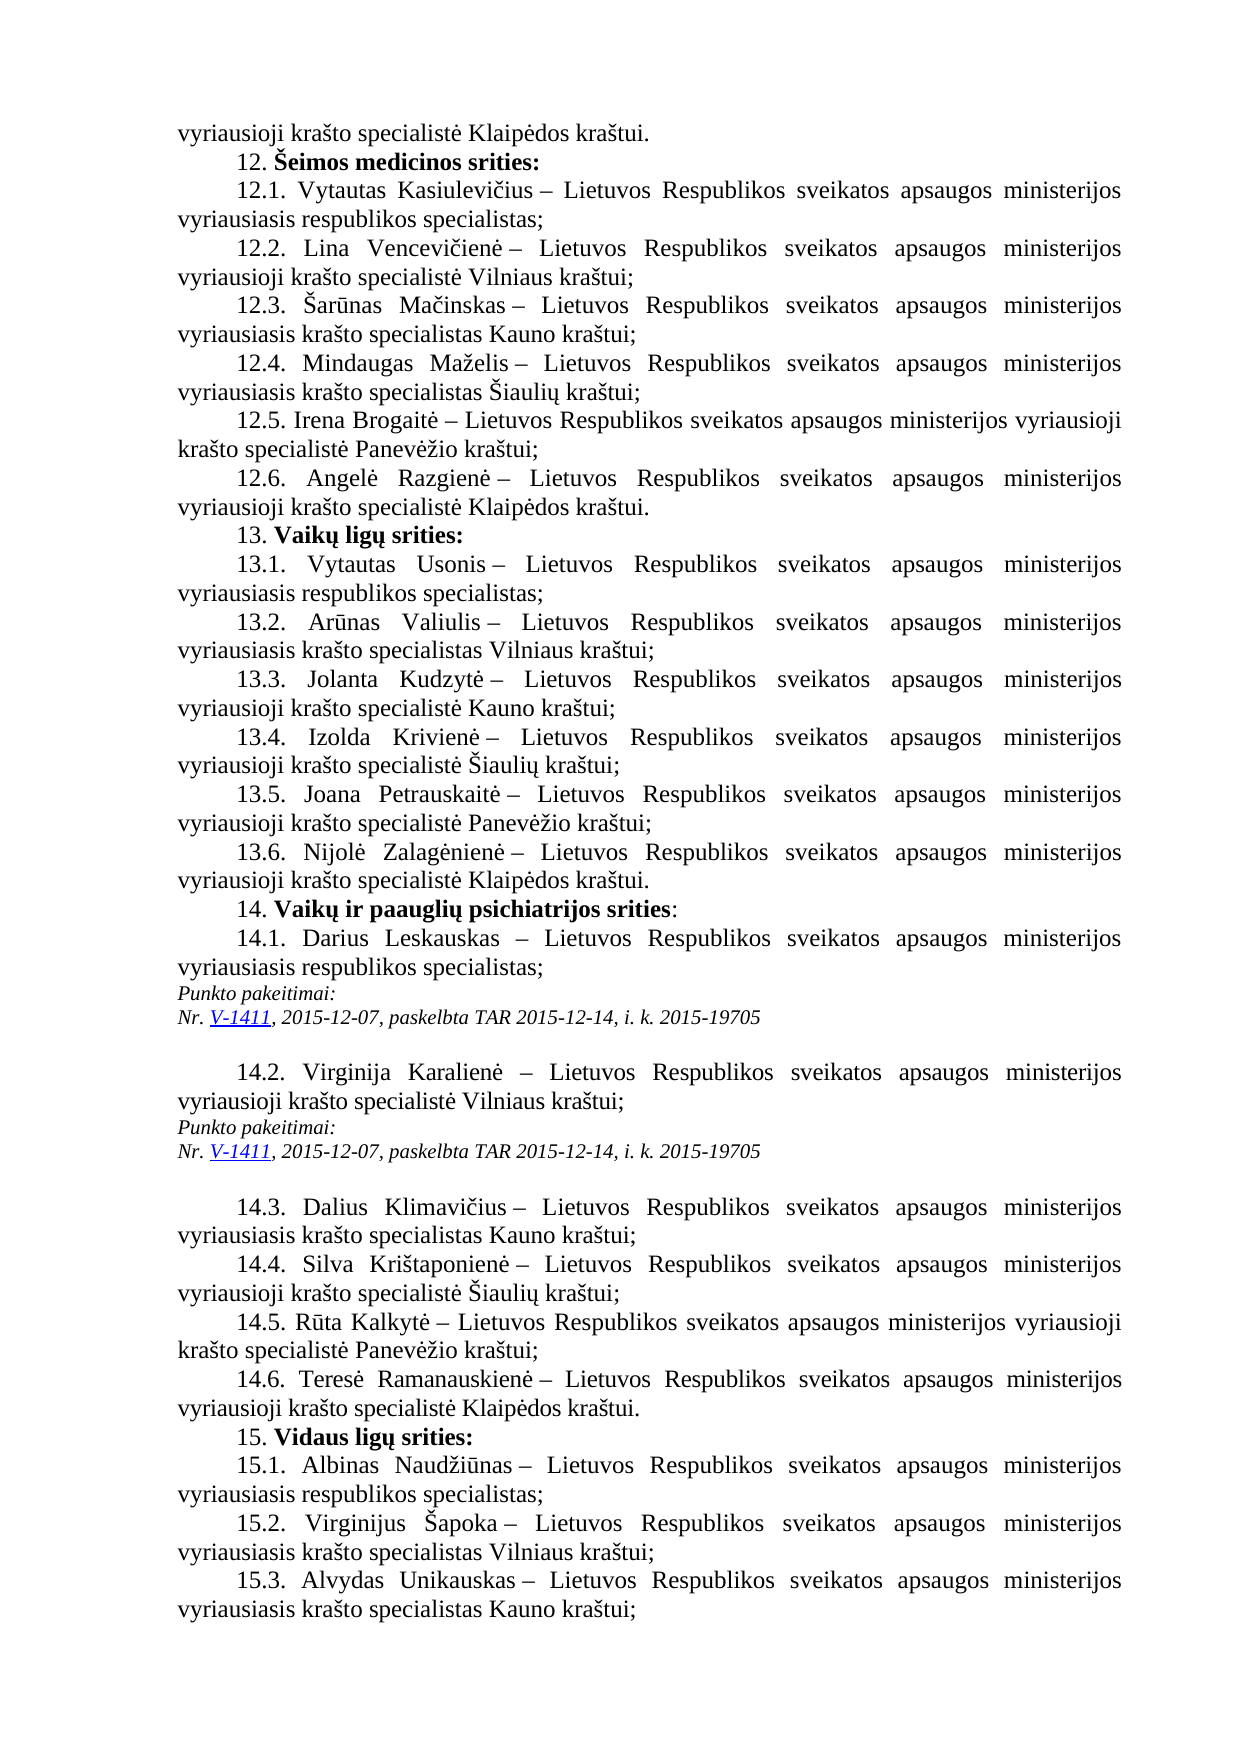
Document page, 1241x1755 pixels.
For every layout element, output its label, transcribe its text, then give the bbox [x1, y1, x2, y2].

text Punkto pakeitimai: [177, 981, 1122, 1005]
text 14.2. Virginija Karalienė – Lietuvos Respublikos sveikatos apsaugos ministerijos vyriausioji krašto specialistė Vilniaus kraštui; [177, 1057, 1122, 1115]
text 13. Vaikų ligų srities: [177, 521, 1122, 549]
text Punkto pakeitimai: [177, 1115, 1122, 1139]
text 12.1. Vytautas Kasiulevičius – Lietuvos Respublikos sveikatos apsaugos ministerijos vyriausiasis respublikos specialistas; [177, 176, 1122, 233]
text 12.2. Lina Vencevičienė – Lietuvos Respublikos sveikatos apsaugos ministerijos vyriausioji krašto specialistė Vilniaus kraštui; [177, 233, 1122, 291]
text vyriausioji krašto specialistė Klaipėdos kraštui. [177, 118, 1122, 147]
text 13.2. Arūnas Valiulis – Lietuvos Respublikos sveikatos apsaugos ministerijos vyriausiasis krašto specialistas Vilniaus kraštui; [177, 607, 1122, 664]
text 12.4. Mindaugas Maželis – Lietuvos Respublikos sveikatos apsaugos ministerijos vyriausiasis krašto specialistas Šiaulių kraštui; [177, 348, 1122, 406]
text 14.4. Silva Krištaponienė – Lietuvos Respublikos sveikatos apsaugos ministerijos vyriausioji krašto specialistė Šiaulių kraštui; [177, 1249, 1122, 1307]
text 13.6. Nijolė Zalagėnienė – Lietuvos Respublikos sveikatos apsaugos ministerijos vyriausioji krašto specialistė Klaipėdos kraštui. [177, 837, 1122, 894]
text 14.5. Rūta Kalkytė – Lietuvos Respublikos sveikatos apsaugos ministerijos vyriausioji krašto specialistė Panevėžio kraštui; [177, 1307, 1122, 1364]
text 13.3. Jolanta Kudzytė – Lietuvos Respublikos sveikatos apsaugos ministerijos vyriausioji krašto specialistė Kauno kraštui; [177, 664, 1122, 722]
text 15.1. Albinas Naudžiūnas – Lietuvos Respublikos sveikatos apsaugos ministerijos vyriausiasis respublikos specialistas; [177, 1451, 1122, 1508]
text 12. Šeimos medicinos srities: [177, 147, 1122, 176]
text Nr. V-1411, 2015-12-07, paskelbta TAR 2015-12-14, i. k. 2015-19705 [177, 1005, 1122, 1029]
text 15.3. Alvydas Unikauskas – Lietuvos Respublikos sveikatos apsaugos ministerijos vyriausiasis krašto specialistas Kauno kraštui; [177, 1566, 1122, 1623]
text 13.4. Izolda Krivienė – Lietuvos Respublikos sveikatos apsaugos ministerijos vyriausioji krašto specialistė Šiaulių kraštui; [177, 722, 1122, 779]
text 12.6. Angelė Razgienė – Lietuvos Respublikos sveikatos apsaugos ministerijos vyriausioji krašto specialistė Klaipėdos kraštui. [177, 463, 1122, 521]
text 14.3. Dalius Klimavičius – Lietuvos Respublikos sveikatos apsaugos ministerijos vyriausiasis krašto specialistas Kauno kraštui; [177, 1192, 1122, 1249]
text 15. Vidaus ligų srities: [177, 1422, 1122, 1451]
text Nr. V-1411, 2015-12-07, paskelbta TAR 2015-12-14, i. k. 2015-19705 [177, 1139, 1122, 1163]
text 14. Vaikų ir paauglių psichiatrijos srities: [177, 894, 1122, 923]
text 12.3. Šarūnas Mačinskas – Lietuvos Respublikos sveikatos apsaugos ministerijos vyriausiasis krašto specialistas Kauno kraštui; [177, 291, 1122, 348]
text 15.2. Virginijus Šapoka – Lietuvos Respublikos sveikatos apsaugos ministerijos vyriausiasis krašto specialistas Vilniaus kraštui; [177, 1508, 1122, 1566]
text 14.6. Teresė Ramanauskienė – Lietuvos Respublikos sveikatos apsaugos ministerijos vyriausioji krašto specialistė Klaipėdos kraštui. [177, 1364, 1122, 1422]
text 14.1. Darius Leskauskas – Lietuvos Respublikos sveikatos apsaugos ministerijos vyriausiasis respublikos specialistas; [177, 923, 1122, 981]
text 12.5. Irena Brogaitė – Lietuvos Respublikos sveikatos apsaugos ministerijos vyriausioji krašto specialistė Panevėžio kraštui; [177, 406, 1122, 463]
text 13.5. Joana Petrauskaitė – Lietuvos Respublikos sveikatos apsaugos ministerijos vyriausioji krašto specialistė Panevėžio kraštui; [177, 779, 1122, 837]
text 13.1. Vytautas Usonis – Lietuvos Respublikos sveikatos apsaugos ministerijos vyriausiasis respublikos specialistas; [177, 549, 1122, 607]
